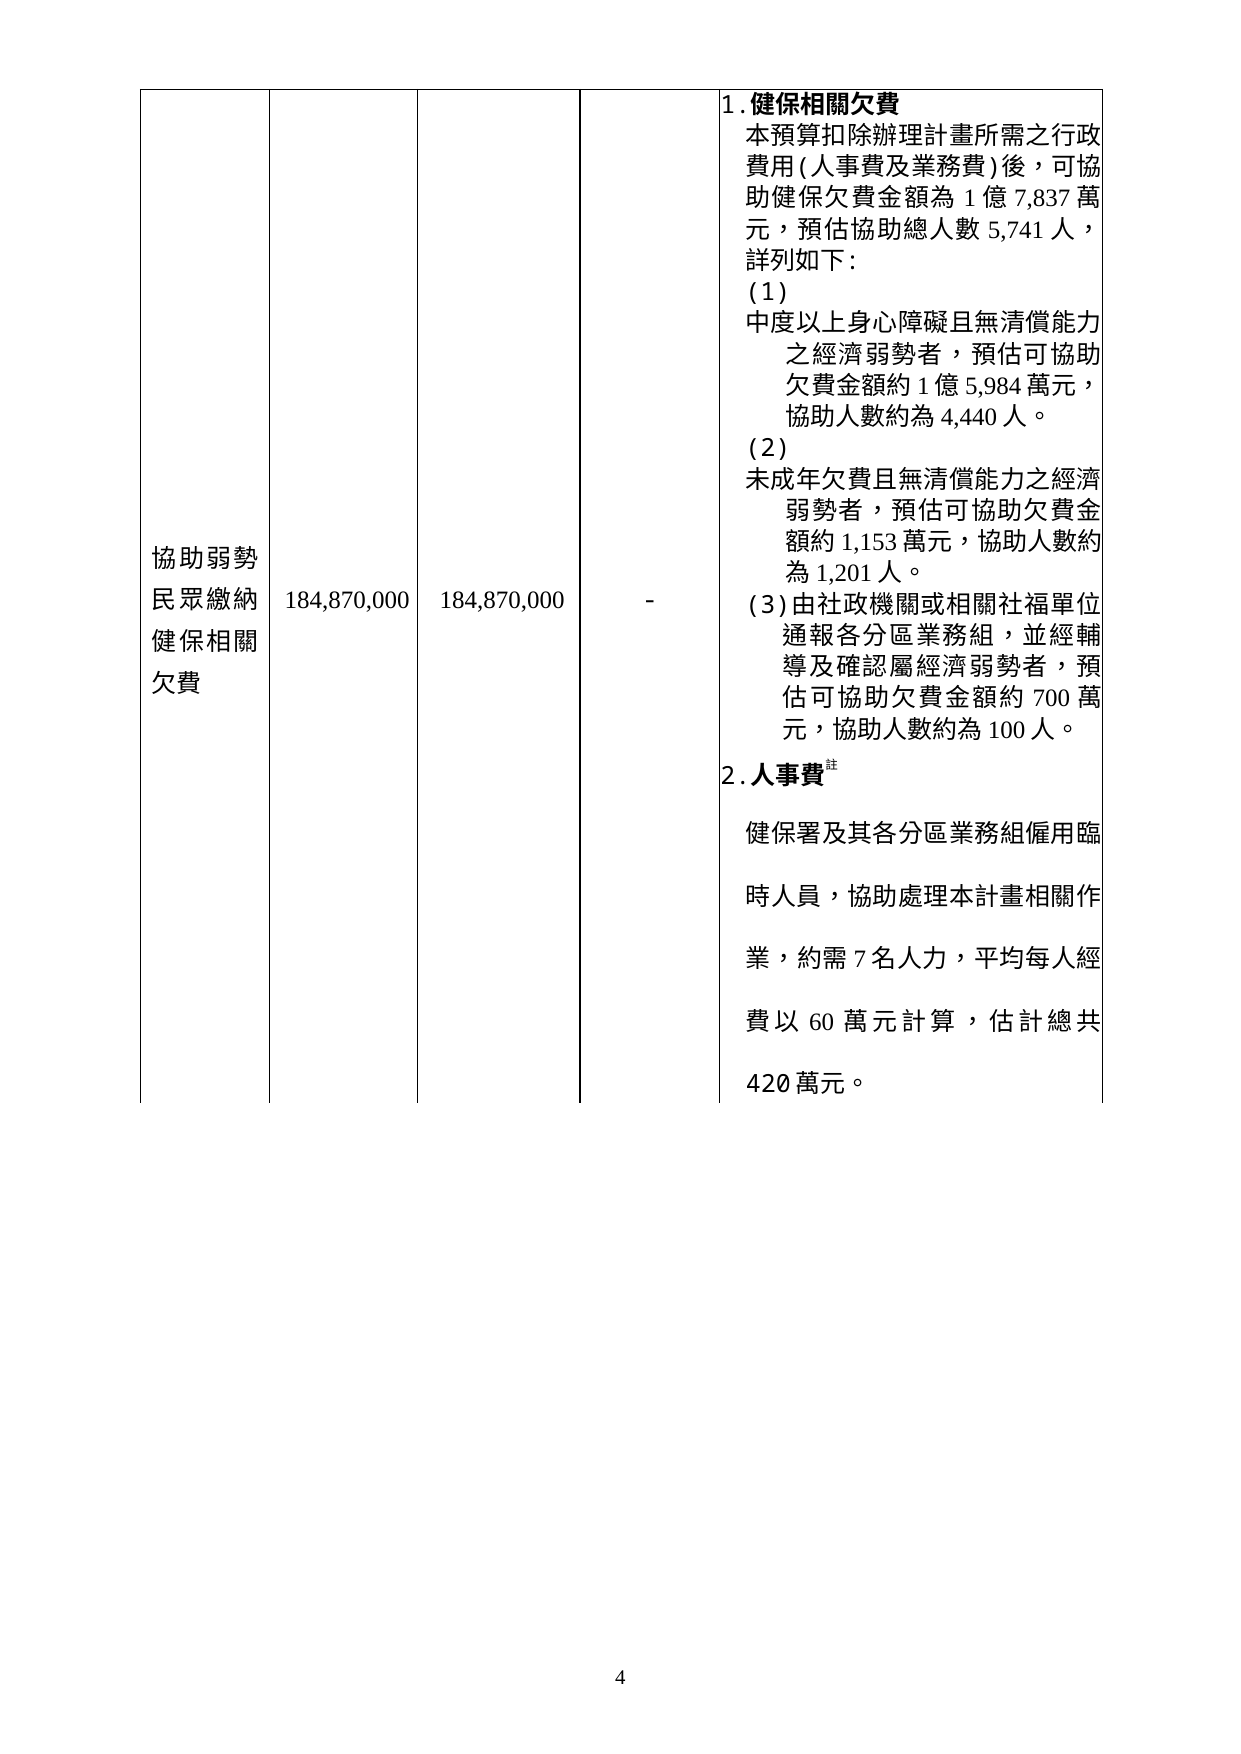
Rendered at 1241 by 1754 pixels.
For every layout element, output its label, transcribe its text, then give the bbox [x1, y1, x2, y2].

table_cell 184,870,000 [270, 90, 417, 1103]
table_cell 184,870,000 [418, 90, 579, 1103]
table_cell - [581, 90, 719, 1103]
table_cell 協助弱勢民眾繳納健保相關欠費 [141, 90, 269, 1103]
table_cell 1.健保相關欠費 本預算扣除辦理計畫所需之行政費用(人事費及業務費)後，可協助健保欠費金額為1億7,837萬元，預估協助總人數5,741人，詳列如下: 中度以上身心障礙且無清償能力之經濟弱勢者，預估可協助欠費金額約1億5,984萬元，協助人數約為4,440人。 未成年欠費且無清償能力之經濟弱勢者，預估可協助欠費金額約1,153萬元，協助人數約為1,201人。 (3)由社政機關或相關社福單位通報各分區業務組，並經輔導及確認屬經濟弱勢者，預估可協助欠費金額約700萬元，協助人數約為100人。 2.人事費註 健保署及其各分區業務組僱用臨時人員，協助處理本計畫相關作業，約需7名人力，平均每人經費以60萬元計算，估計總共420萬元。 [720, 90, 1102, 1103]
